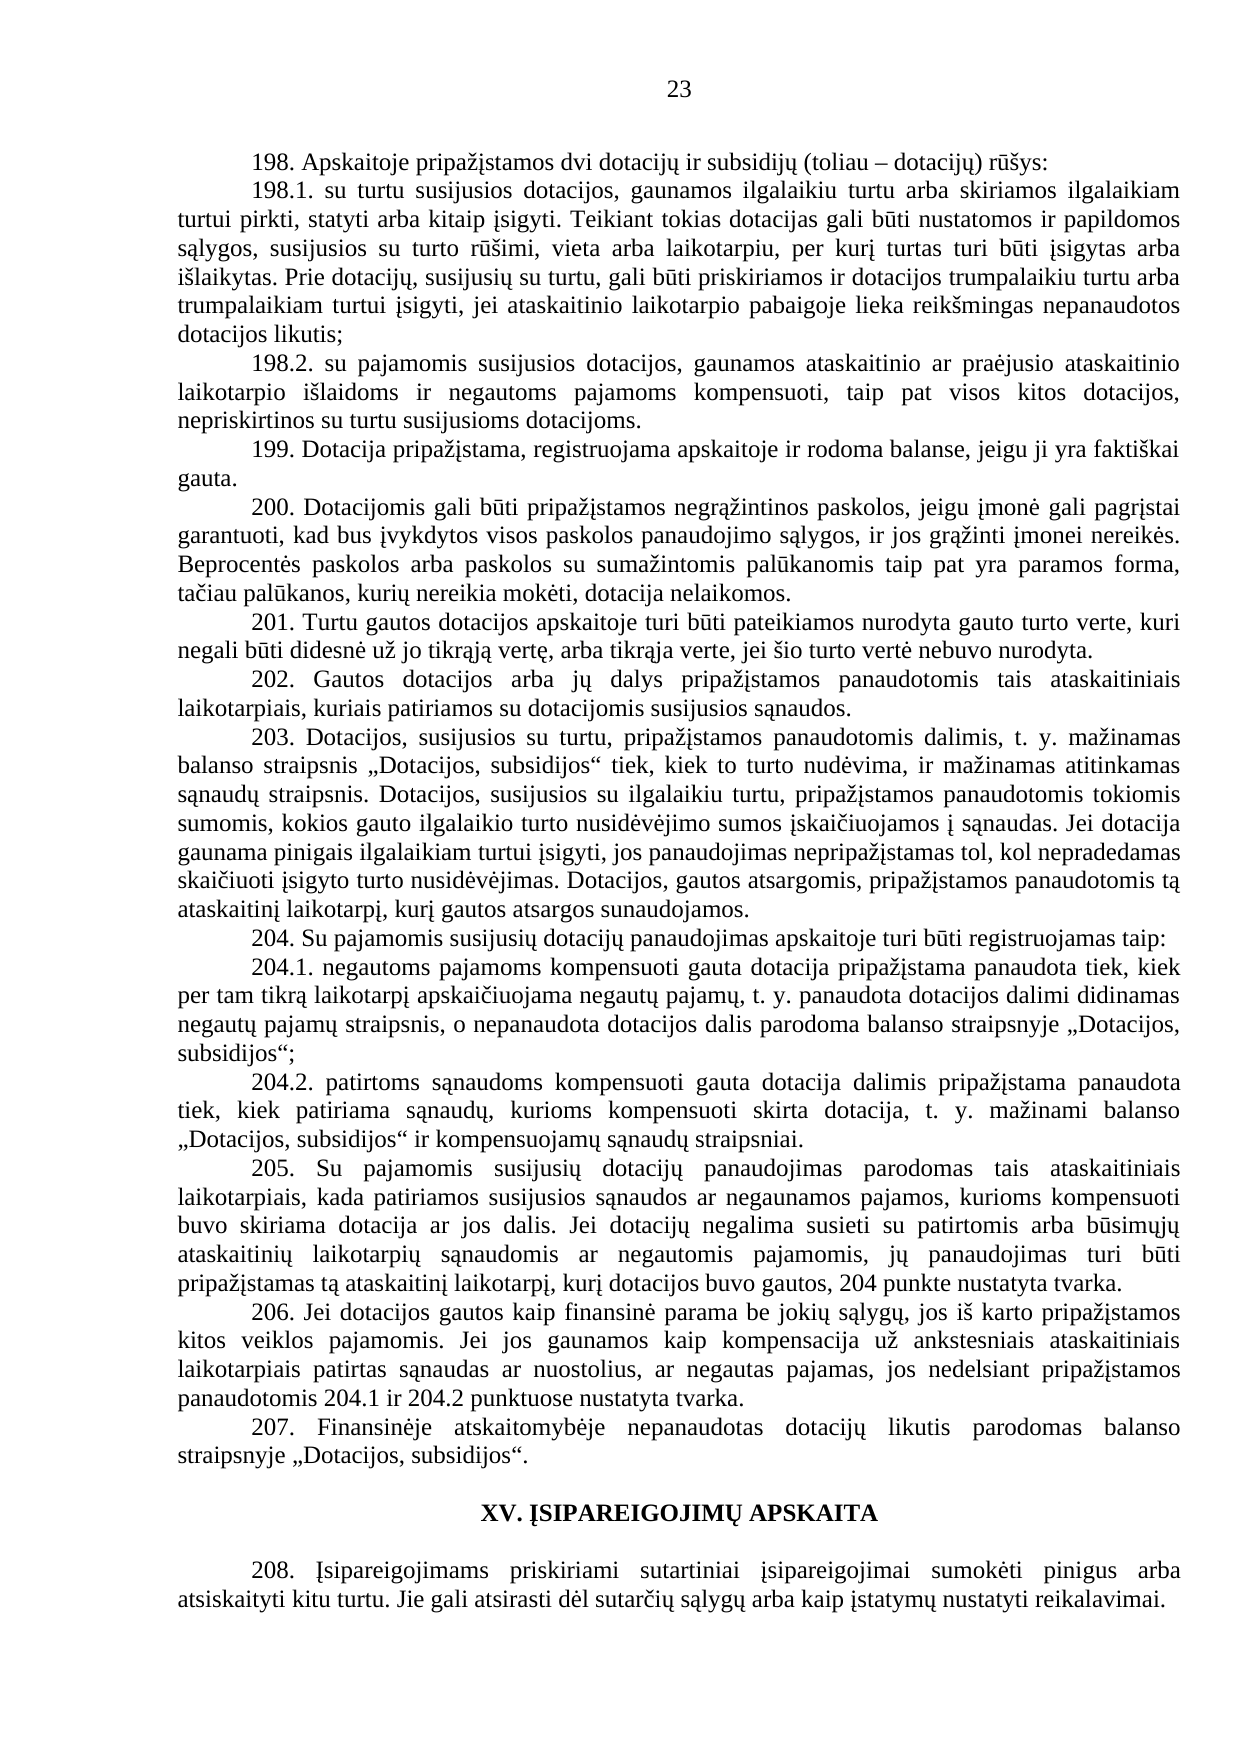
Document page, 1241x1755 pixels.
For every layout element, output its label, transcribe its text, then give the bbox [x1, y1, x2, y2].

text 208. Įsipareigojimams priskiriami sutartiniai įsipareigojimai sumokėti pinigus arba atsiskaityti kitu turtu. Jie gali atsirasti dėl sutarčių sąlygų arba kaip įstatymų nustatyti reikalavimai. [177, 1556, 1181, 1613]
text 200. Dotacijomis gali būti pripažįstamos negrąžintinos paskolos, jeigu įmonė gali pagrįstai garantuoti, kad bus įvykdytos visos paskolos panaudojimo sąlygos, ir jos grąžinti įmonei nereikės. Beprocentės paskolos arba paskolos su sumažintomis palūkanomis taip pat yra paramos forma, tačiau palūkanos, kurių nereikia mokėti, dotacija nelaikomos. [177, 492, 1181, 607]
text 204.2. patirtoms sąnaudoms kompensuoti gauta dotacija dalimis pripažįstama panaudota tiek, kiek patiriama sąnaudų, kurioms kompensuoti skirta dotacija, t. y. mažinami balanso „Dotacijos, subsidijos“ ir kompensuojamų sąnaudų straipsniai. [177, 1067, 1181, 1153]
text 206. Jei dotacijos gautos kaip finansinė parama be jokių sąlygų, jos iš karto pripažįstamos kitos veiklos pajamomis. Jei jos gaunamos kaip kompensacija už ankstesniais ataskaitiniais laikotarpiais patirtas sąnaudas ar nuostolius, ar negautas pajamas, jos nedelsiant pripažįstamos panaudotomis 204.1 ir 204.2 punktuose nustatyta tvarka. [177, 1297, 1181, 1412]
text 198.2. su pajamomis susijusios dotacijos, gaunamos ataskaitinio ar praėjusio ataskaitinio laikotarpio išlaidoms ir negautoms pajamoms kompensuoti, taip pat visos kitos dotacijos, nepriskirtinos su turtu susijusioms dotacijoms. [177, 348, 1181, 434]
text 199. Dotacija pripažįstama, registruojama apskaitoje ir rodoma balanse, jeigu ji yra faktiškai gauta. [177, 434, 1181, 492]
text 204. Su pajamomis susijusių dotacijų panaudojimas apskaitoje turi būti registruojamas taip: [177, 923, 1181, 952]
text 202. Gautos dotacijos arba jų dalys pripažįstamos panaudotomis tais ataskaitiniais laikotarpiais, kuriais patiriamos su dotacijomis susijusios sąnaudos. [177, 664, 1181, 722]
text XV. ĮSIPAREIGOJIMŲ APSKAITA [177, 1498, 1181, 1527]
text 207. Finansinėje atskaitomybėje nepanaudotas dotacijų likutis parodomas balanso straipsnyje „Dotacijos, subsidijos“. [177, 1412, 1181, 1469]
text 203. Dotacijos, susijusios su turtu, pripažįstamos panaudotomis dalimis, t. y. mažinamas balanso straipsnis „Dotacijos, subsidijos“ tiek, kiek to turto nudėvima, ir mažinamas atitinkamas sąnaudų straipsnis. Dotacijos, susijusios su ilgalaikiu turtu, pripažįstamos panaudotomis tokiomis sumomis, kokios gauto ilgalaikio turto nusidėvėjimo sumos įskaičiuojamos į sąnaudas. Jei dotacija gaunama pinigais ilgalaikiam turtui įsigyti, jos panaudojimas nepripažįstamas tol, kol nepradedamas skaičiuoti įsigyto turto nusidėvėjimas. Dotacijos, gautos atsargomis, pripažįstamos panaudotomis tą ataskaitinį laikotarpį, kurį gautos atsargos sunaudojamos. [177, 722, 1181, 923]
text 198.1. su turtu susijusios dotacijos, gaunamos ilgalaikiu turtu arba skiriamos ilgalaikiam turtui pirkti, statyti arba kitaip įsigyti. Teikiant tokias dotacijas gali būti nustatomos ir papildomos sąlygos, susijusios su turto rūšimi, vieta arba laikotarpiu, per kurį turtas turi būti įsigytas arba išlaikytas. Prie dotacijų, susijusių su turtu, gali būti priskiriamos ir dotacijos trumpalaikiu turtu arba trumpalaikiam turtui įsigyti, jei ataskaitinio laikotarpio pabaigoje lieka reikšmingas nepanaudotos dotacijos likutis; [177, 176, 1181, 348]
text 201. Turtu gautos dotacijos apskaitoje turi būti pateikiamos nurodyta gauto turto verte, kuri negali būti didesnė už jo tikrąją vertę, arba tikrąja verte, jei šio turto vertė nebuvo nurodyta. [177, 607, 1181, 664]
text 204.1. negautoms pajamoms kompensuoti gauta dotacija pripažįstama panaudota tiek, kiek per tam tikrą laikotarpį apskaičiuojama negautų pajamų, t. y. panaudota dotacijos dalimi didinamas negautų pajamų straipsnis, o nepanaudota dotacijos dalis parodoma balanso straipsnyje „Dotacijos, subsidijos“; [177, 952, 1181, 1067]
text 198. Apskaitoje pripažįstamos dvi dotacijų ir subsidijų (toliau – dotacijų) rūšys: [177, 147, 1181, 176]
text 205. Su pajamomis susijusių dotacijų panaudojimas parodomas tais ataskaitiniais laikotarpiais, kada patiriamos susijusios sąnaudos ar negaunamos pajamos, kurioms kompensuoti buvo skiriama dotacija ar jos dalis. Jei dotacijų negalima susieti su patirtomis arba būsimųjų ataskaitinių laikotarpių sąnaudomis ar negautomis pajamomis, jų panaudojimas turi būti pripažįstamas tą ataskaitinį laikotarpį, kurį dotacijos buvo gautos, 204 punkte nustatyta tvarka. [177, 1153, 1181, 1297]
